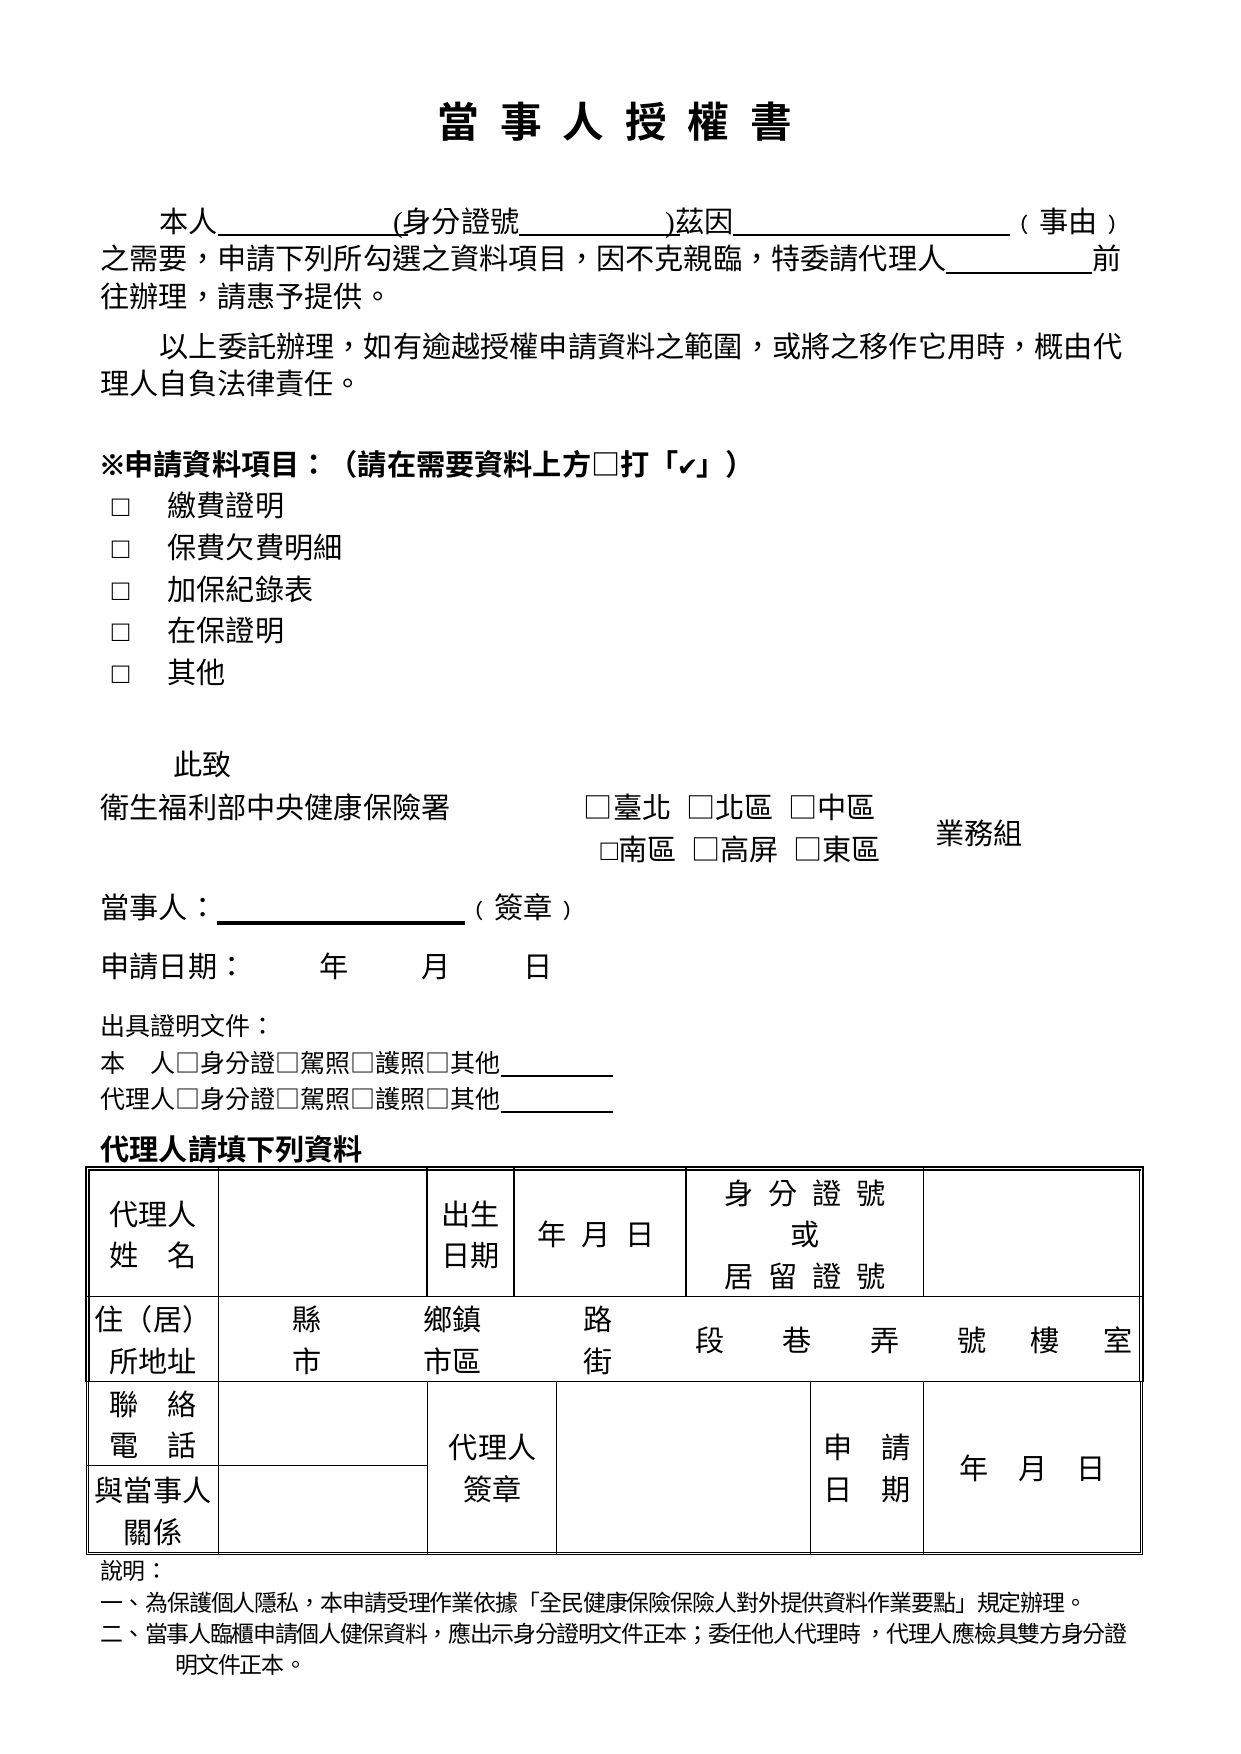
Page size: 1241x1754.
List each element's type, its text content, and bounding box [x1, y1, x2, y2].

table_cell [392, 608, 865, 650]
table_header [924, 1171, 1139, 1296]
table_cell 保費欠費明細 [156, 525, 392, 567]
text ※申請資料項目：（請在需要資料上方□打「✔」） [100, 446, 1128, 483]
table_cell 與當事人 關係 [89, 1466, 218, 1552]
table_cell [219, 1382, 427, 1465]
table_cell 段 巷 弄 號 樓 室 [686, 1297, 1139, 1381]
table_cell □ [100, 608, 156, 650]
table_header 年 月 日 [515, 1171, 685, 1296]
list 為保護個人隱私，本申請受理作業依據「全民健康保險保險人對外提供資料作業要點」規定辦理。 [100, 1586, 1128, 1617]
table_header [219, 1171, 426, 1296]
table_cell □ [100, 567, 156, 608]
table_cell [557, 1382, 810, 1552]
text 申請日期： 年 月 日 [100, 944, 1128, 985]
text 本人 (身分證號 )茲因 ﹙事由﹚之需要，申請下列所勾選之資料項目，因不克親臨，特委請代理人 前往辦理，請惠予提供。 [100, 202, 1128, 314]
table_cell □ [100, 525, 156, 567]
text [1045, 827, 1128, 869]
table_cell 加保紀錄表 [156, 567, 392, 608]
table_cell [219, 1466, 427, 1552]
table_cell [392, 650, 865, 692]
table_cell [392, 567, 865, 608]
table_cell 年 月 日 [924, 1382, 1140, 1552]
text 當事人： ﹙簽章﹚ [100, 885, 1128, 927]
text 出具證明文件： [100, 1002, 1128, 1044]
text 說明： [100, 1555, 1128, 1586]
table_header 出生 日期 [428, 1171, 513, 1296]
subtitle 當 事 人 授 權 書 [100, 89, 1128, 150]
text 代理人□身分證□駕照□護照□其他 [100, 1080, 1128, 1116]
text 業務組 [935, 810, 1030, 853]
table_cell □ [100, 650, 156, 692]
text □南區 □高屏 □東區 [100, 827, 920, 869]
table_cell 住（居） 所地址 [90, 1297, 218, 1381]
table_cell [392, 525, 865, 567]
text 衛生福利部中央健康保險署 □臺北 □北區 □中區 [100, 785, 1128, 869]
table_header 代理人 姓 名 [90, 1171, 218, 1296]
text 此致 [100, 733, 1128, 785]
table_header 繳費證明 [156, 483, 392, 525]
text 本 人□身分證□駕照□護照□其他 [100, 1044, 1128, 1080]
table_header [392, 483, 865, 525]
table_cell 在保證明 [156, 608, 392, 650]
table_cell 代理人 簽章 [428, 1382, 556, 1552]
table_cell 申 請 日 期 [811, 1382, 923, 1552]
text 代理人請填下列資料 [100, 1135, 1128, 1166]
table_cell 其他 [156, 650, 392, 692]
table_header □ [100, 483, 156, 525]
table_cell 縣 鄉鎮 路 市 市區 街 [219, 1297, 686, 1381]
table_header 身 分 證 號 或 居 留 證 號 [687, 1171, 923, 1296]
list 當事人臨櫃申請個人健保資料，應出示身分證明文件正本；委任他人代理時，代理人應檢具雙方身分證明文件正本。 [100, 1617, 1128, 1680]
text 以上委託辦理，如有逾越授權申請資料之範圍，或將之移作它用時，概由代理人自負法律責任。 [100, 327, 1128, 402]
table_cell 聯 絡 電 話 [89, 1382, 218, 1465]
